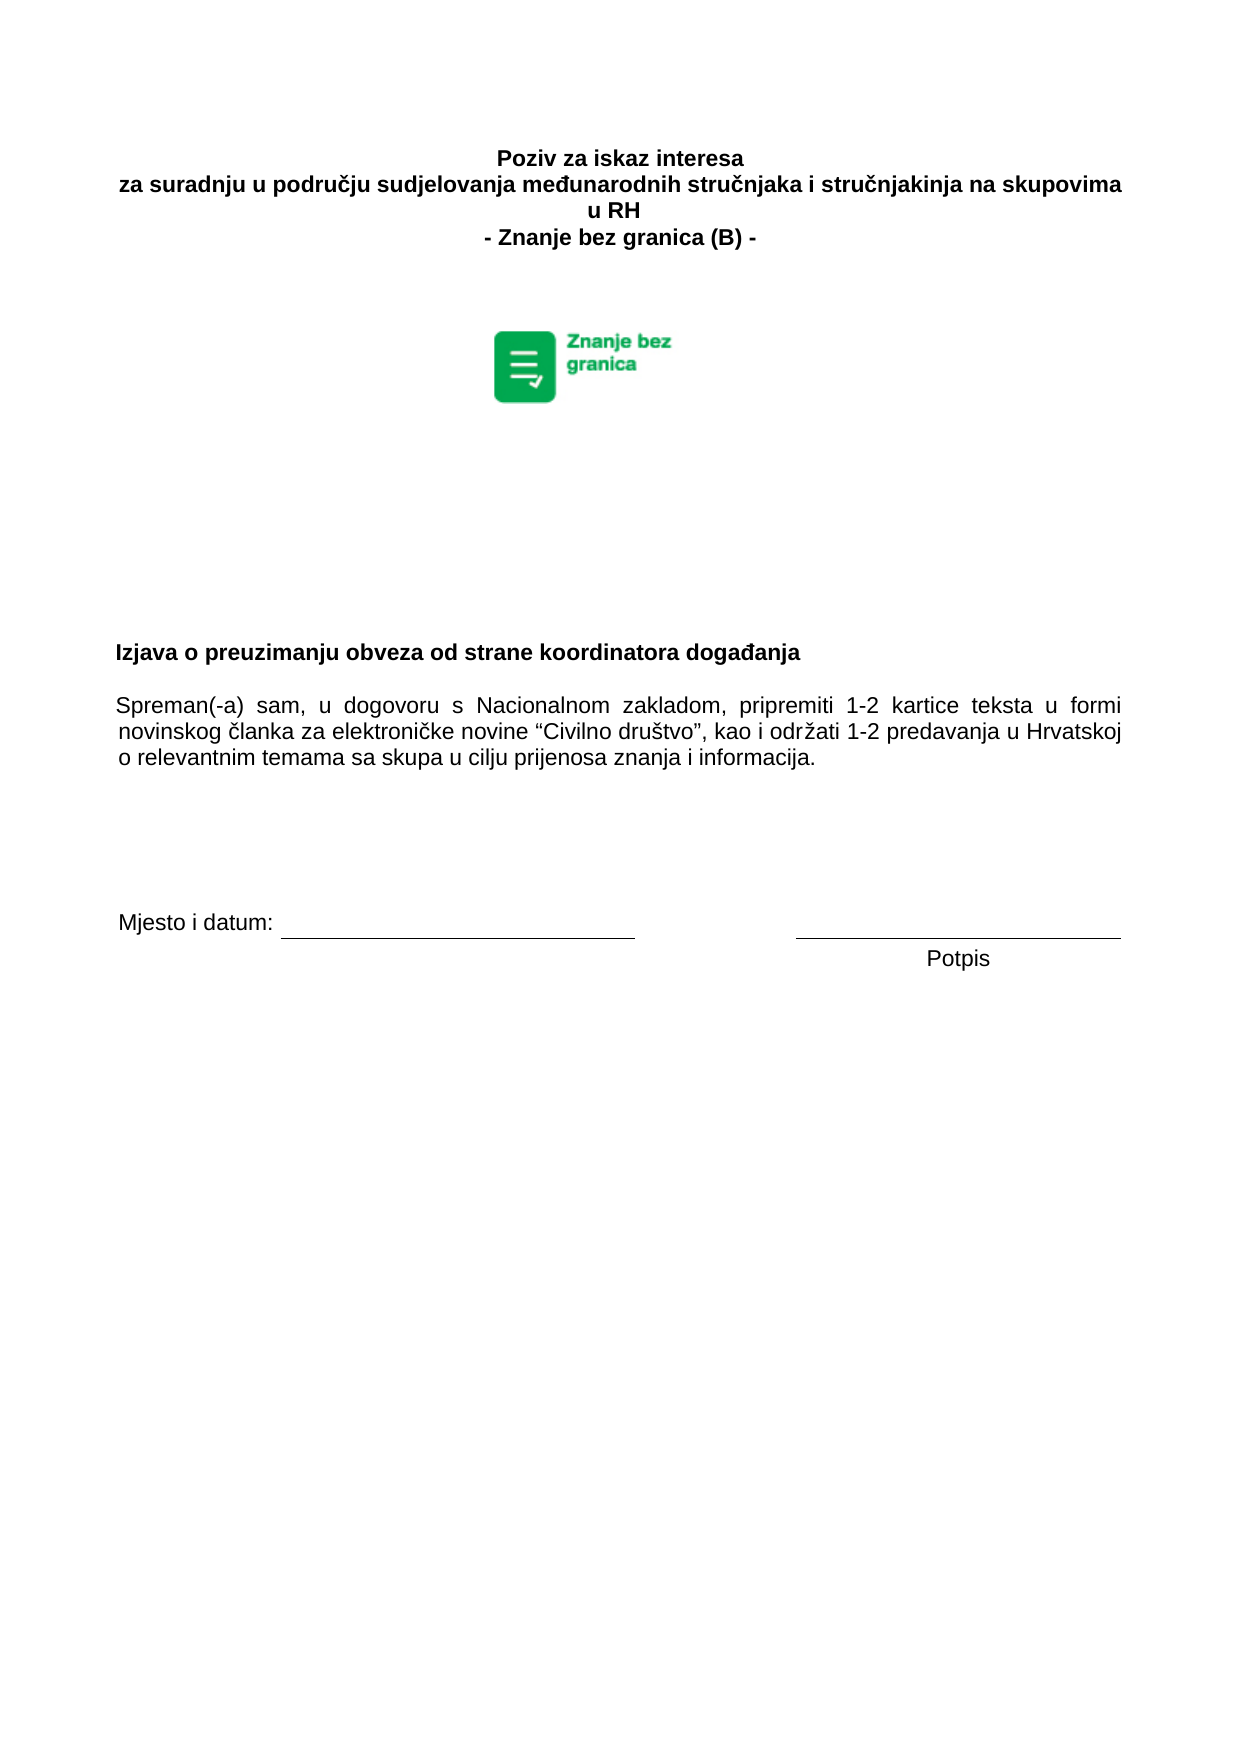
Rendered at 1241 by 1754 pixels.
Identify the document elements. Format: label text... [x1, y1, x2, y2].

text Izjava o preuzimanju obveza od strane koordinatora događanja [115, 639, 1122, 665]
table_header [281, 903, 635, 938]
text Poziv za iskaz interesa [118, 144, 1122, 171]
picture [493, 330, 748, 404]
table_cell [281, 939, 635, 974]
text Spreman(-a) sam, u dogovoru s Nacionalnom zakladom, pripremiti 1-2 kartice teksta u formi novinskog članka za elektroničke novine “Civilno društvo”, kao i održati 1-2 predavanja u Hrvatskoj o relevantnim temama sa skupa u cilju prijenosa znanja i informacija. [115, 692, 1122, 771]
table_header [796, 903, 1121, 938]
text - Znanje bez granica (B) - [118, 223, 1122, 250]
table_header Mjesto i datum: [112, 903, 281, 938]
table_header [635, 903, 796, 938]
table_cell [112, 938, 281, 974]
table_cell Potpis [796, 939, 1121, 974]
table_cell [635, 938, 796, 974]
text za suradnju u području sudjelovanja međunarodnih stručnjaka i stručnjakinja na skupovima u RH [118, 171, 1122, 223]
